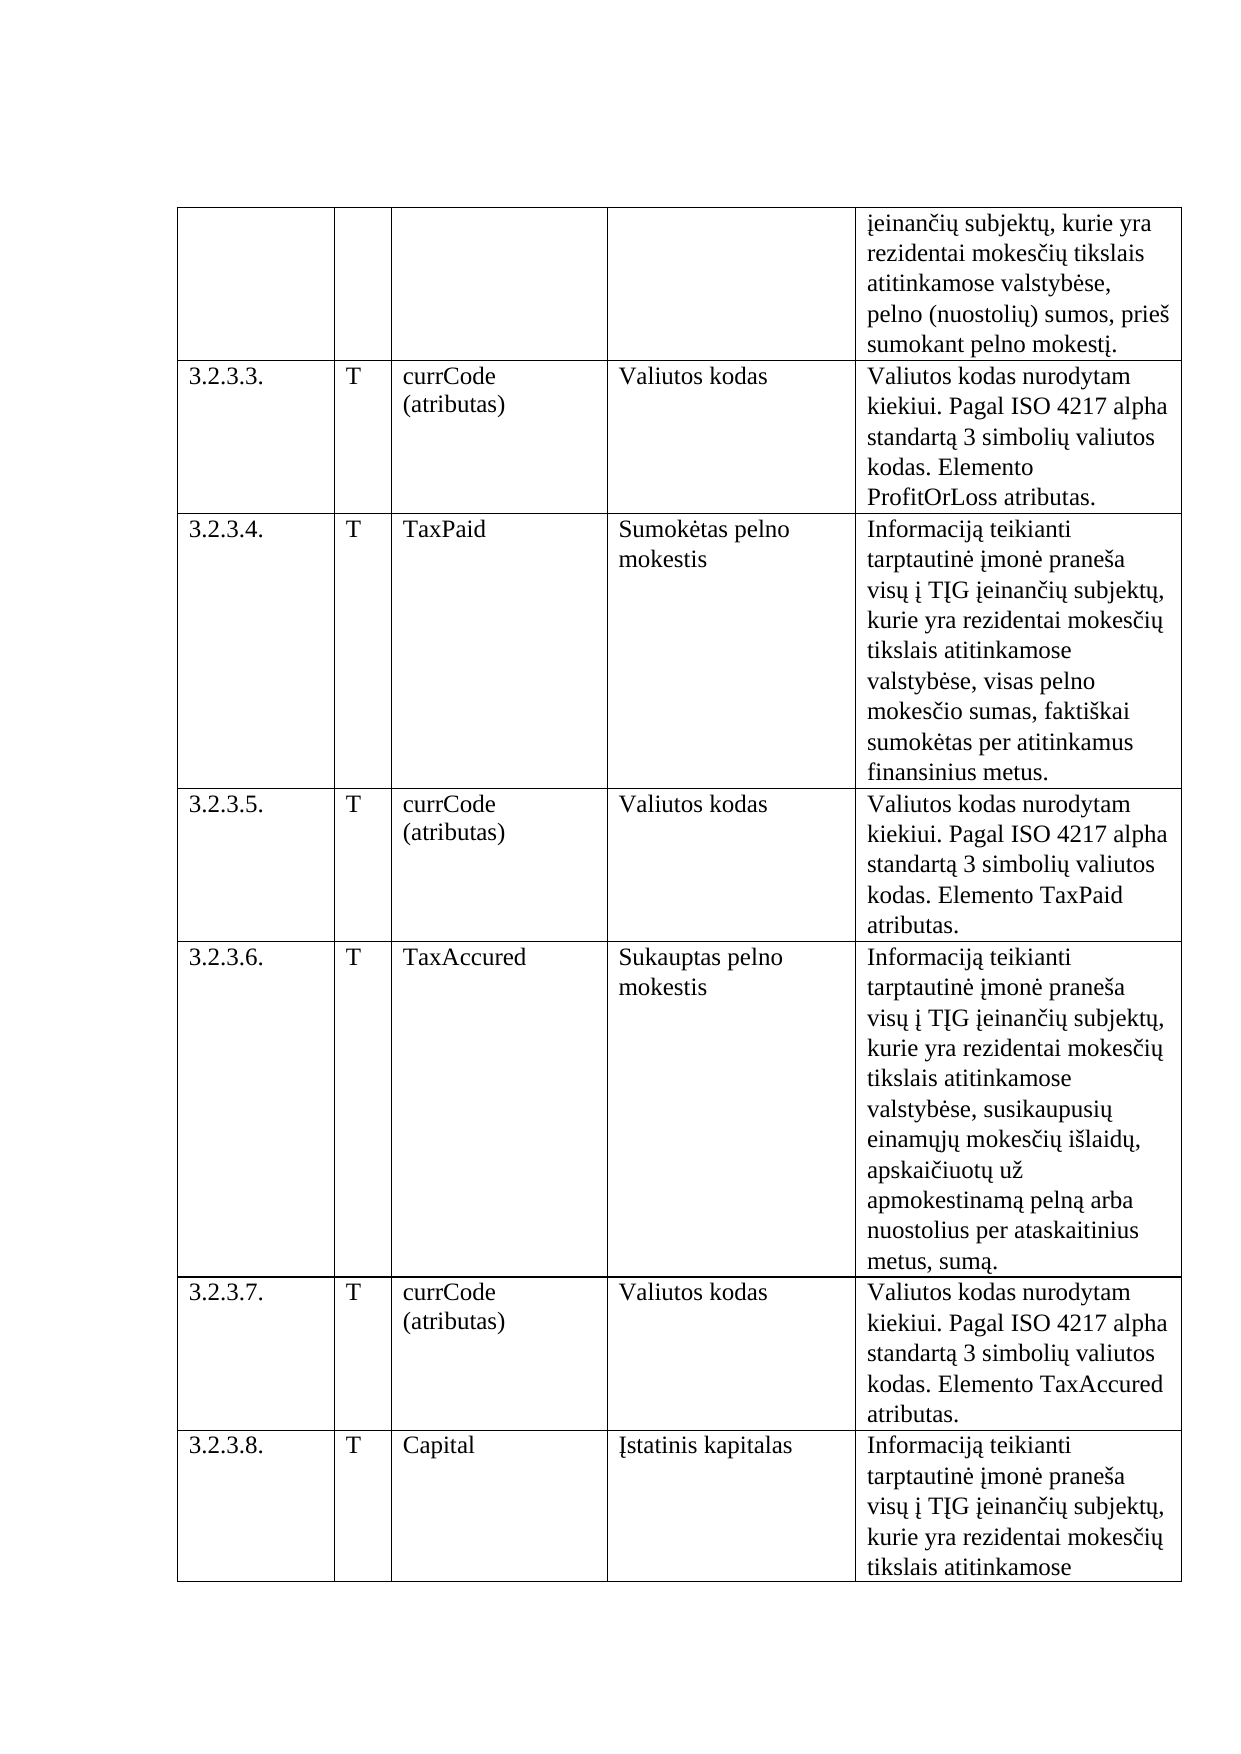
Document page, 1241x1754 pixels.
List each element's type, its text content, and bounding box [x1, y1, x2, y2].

table_cell currCode (atributas) [392, 789, 607, 941]
table_cell T [335, 514, 391, 788]
table_cell Valiutos kodas nurodytam kiekiui. Pagal ISO 4217 alpha standartą 3 simbolių valiutos kodas. Elemento TaxPaid atributas. [856, 789, 1181, 941]
table_cell Informaciją teikianti tarptautinė įmonė praneša visų į TĮG įeinančių subjektų, kurie yra rezidentai mokesčių tikslais atitinkamose [856, 1431, 1181, 1581]
table_cell Informaciją teikianti tarptautinė įmonė praneša visų į TĮG įeinančių subjektų, kurie yra rezidentai mokesčių tikslais atitinkamose valstybėse, visas pelno mokesčio sumas, faktiškai sumokėtas per atitinkamus finansinius metus. [856, 514, 1181, 788]
table_cell Valiutos kodas [608, 789, 855, 941]
table_cell Valiutos kodas [608, 1278, 855, 1429]
table_cell Valiutos kodas [608, 361, 855, 513]
table_cell T [335, 789, 391, 941]
table_cell currCode (atributas) [392, 1278, 607, 1429]
table_cell [608, 208, 855, 360]
table_cell T [335, 1431, 391, 1581]
table_cell Valiutos kodas nurodytam kiekiui. Pagal ISO 4217 alpha standartą 3 simbolių valiutos kodas. Elemento TaxAccured atributas. [856, 1278, 1181, 1429]
table_cell currCode (atributas) [392, 361, 607, 513]
table_cell [335, 208, 391, 360]
table_cell T [335, 361, 391, 513]
table_cell įeinančių subjektų, kurie yra rezidentai mokesčių tikslais atitinkamose valstybėse, pelno (nuostolių) sumos, prieš sumokant pelno mokestį. [856, 208, 1181, 360]
table_cell Informaciją teikianti tarptautinė įmonė praneša visų į TĮG įeinančių subjektų, kurie yra rezidentai mokesčių tikslais atitinkamose valstybėse, susikaupusių einamųjų mokesčių išlaidų, apskaičiuotų už apmokestinamą pelną arba nuostolius per ataskaitinius metus, sumą. [856, 942, 1181, 1276]
table_cell TaxPaid [392, 514, 607, 788]
table_cell Įstatinis kapitalas [608, 1431, 855, 1581]
table_cell TaxAccured [392, 942, 607, 1276]
table_cell Valiutos kodas nurodytam kiekiui. Pagal ISO 4217 alpha standartą 3 simbolių valiutos kodas. Elemento ProfitOrLoss atributas. [856, 361, 1181, 513]
table_cell Sumokėtas pelno mokestis [608, 514, 855, 788]
table_cell 3.2.3.4. [178, 514, 334, 788]
table_cell 3.2.3.7. [178, 1278, 334, 1429]
table_cell 3.2.3.6. [178, 942, 334, 1276]
table_cell Capital [392, 1431, 607, 1581]
table_cell [392, 208, 607, 360]
table_cell T [335, 942, 391, 1276]
table_cell [178, 208, 334, 360]
table_cell 3.2.3.5. [178, 789, 334, 941]
table_cell 3.2.3.3. [178, 361, 334, 513]
table_cell T [335, 1278, 391, 1429]
table_cell 3.2.3.8. [178, 1431, 334, 1581]
table_cell Sukauptas pelno mokestis [608, 942, 855, 1276]
